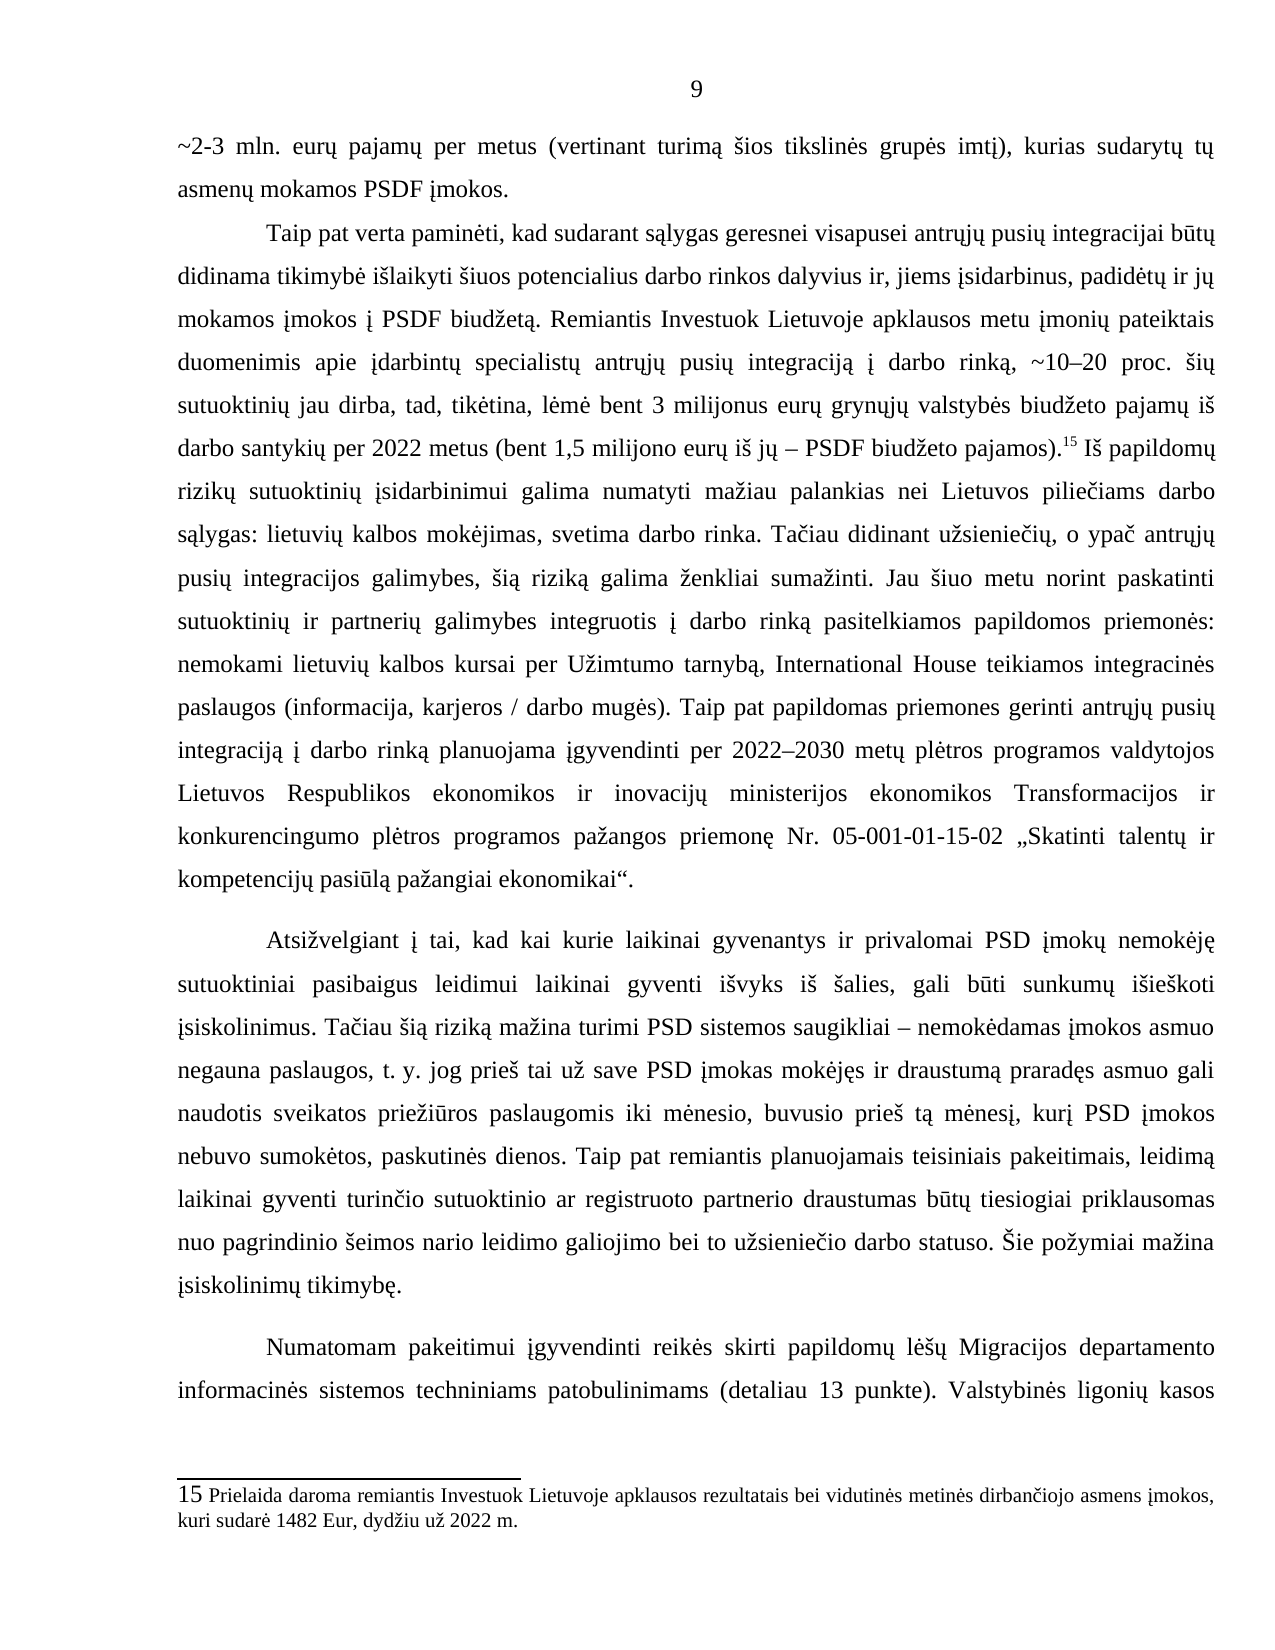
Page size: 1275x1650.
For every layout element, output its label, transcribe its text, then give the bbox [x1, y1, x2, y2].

text Prielaida daroma remiantis Investuok Lietuvoje apklausos rezultatais bei vidutinės metinės dirbančiojo asmens įmokos, kuri sudarė 1482 Eur, dydžiu už 2022 m. [177, 1479, 1216, 1532]
text ~2-3 mln. eurų pajamų per metus (vertinant turimą šios tikslinės grupės imtį), kurias sudarytų tų asmenų mokamos PSDF įmokos. [177, 131, 1216, 203]
text Numatomam pakeitimui įgyvendinti reikės skirti papildomų lėšų Migracijos departamento informacinės sistemos techniniams patobulinimams (detaliau 13 punkte). Valstybinės ligonių kasos [177, 1332, 1216, 1403]
text Atsižvelgiant į tai, kad kai kurie laikinai gyvenantys ir privalomai PSD įmokų nemokėję sutuoktiniai pasibaigus leidimui laikinai gyventi išvyks iš šalies, gali būti sunkumų išieškoti įsiskolinimus. Tačiau šią riziką mažina turimi PSD sistemos saugikliai – nemokėdamas įmokos asmuo negauna paslaugos, t. y. jog prieš tai už save PSD įmokas mokėjęs ir draustumą praradęs asmuo gali naudotis sveikatos priežiūros paslaugomis iki mėnesio, buvusio prieš tą mėnesį, kurį PSD įmokos nebuvo sumokėtos, paskutinės dienos. Taip pat remiantis planuojamais teisiniais pakeitimais, leidimą laikinai gyventi turinčio sutuoktinio ar registruoto partnerio draustumas būtų tiesiogiai priklausomas nuo pagrindinio šeimos nario leidimo galiojimo bei to užsieniečio darbo statuso. Šie požymiai mažina įsiskolinimų tikimybę. [177, 926, 1216, 1299]
text Taip pat verta paminėti, kad sudarant sąlygas geresnei visapusei antrųjų pusių integracijai būtų didinama tikimybė išlaikyti šiuos potencialius darbo rinkos dalyvius ir, jiems įsidarbinus, padidėtų ir jų mokamos įmokos į PSDF biudžetą. Remiantis Investuok Lietuvoje apklausos metu įmonių pateiktais duomenimis apie įdarbintų specialistų antrųjų pusių integraciją į darbo rinką, ~10–20 proc. šių sutuoktinių jau dirba, tad, tikėtina, lėmė bent 3 milijonus eurų grynųjų valstybės biudžeto pajamų iš darbo santykių per 2022 metus (bent 1,5 milijono eurų iš jų – PSDF biudžeto pajamos). Iš papildomų rizikų sutuoktinių įsidarbinimui galima numatyti mažiau palankias nei Lietuvos piliečiams darbo sąlygas: lietuvių kalbos mokėjimas, svetima darbo rinka. Tačiau didinant užsieniečių, o ypač antrųjų pusių integracijos galimybes, šią riziką galima ženkliai sumažinti. Jau šiuo metu norint paskatinti sutuoktinių ir partnerių galimybes integruotis į darbo rinką pasitelkiamos papildomos priemonės: nemokami lietuvių kalbos kursai per Užimtumo tarnybą, International House teikiamos integracinės paslaugos (informacija, karjeros / darbo mugės). Taip pat papildomas priemones gerinti antrųjų pusių integraciją į darbo rinką planuojama įgyvendinti per 2022–2030 metų plėtros programos valdytojos Lietuvos Respublikos ekonomikos ir inovacijų ministerijos ekonomikos Transformacijos ir konkurencingumo plėtros programos pažangos priemonę Nr. 05-001-01-15-02 „Skatinti talentų ir kompetencijų pasiūlą pažangiai ekonomikai“. [177, 218, 1216, 893]
